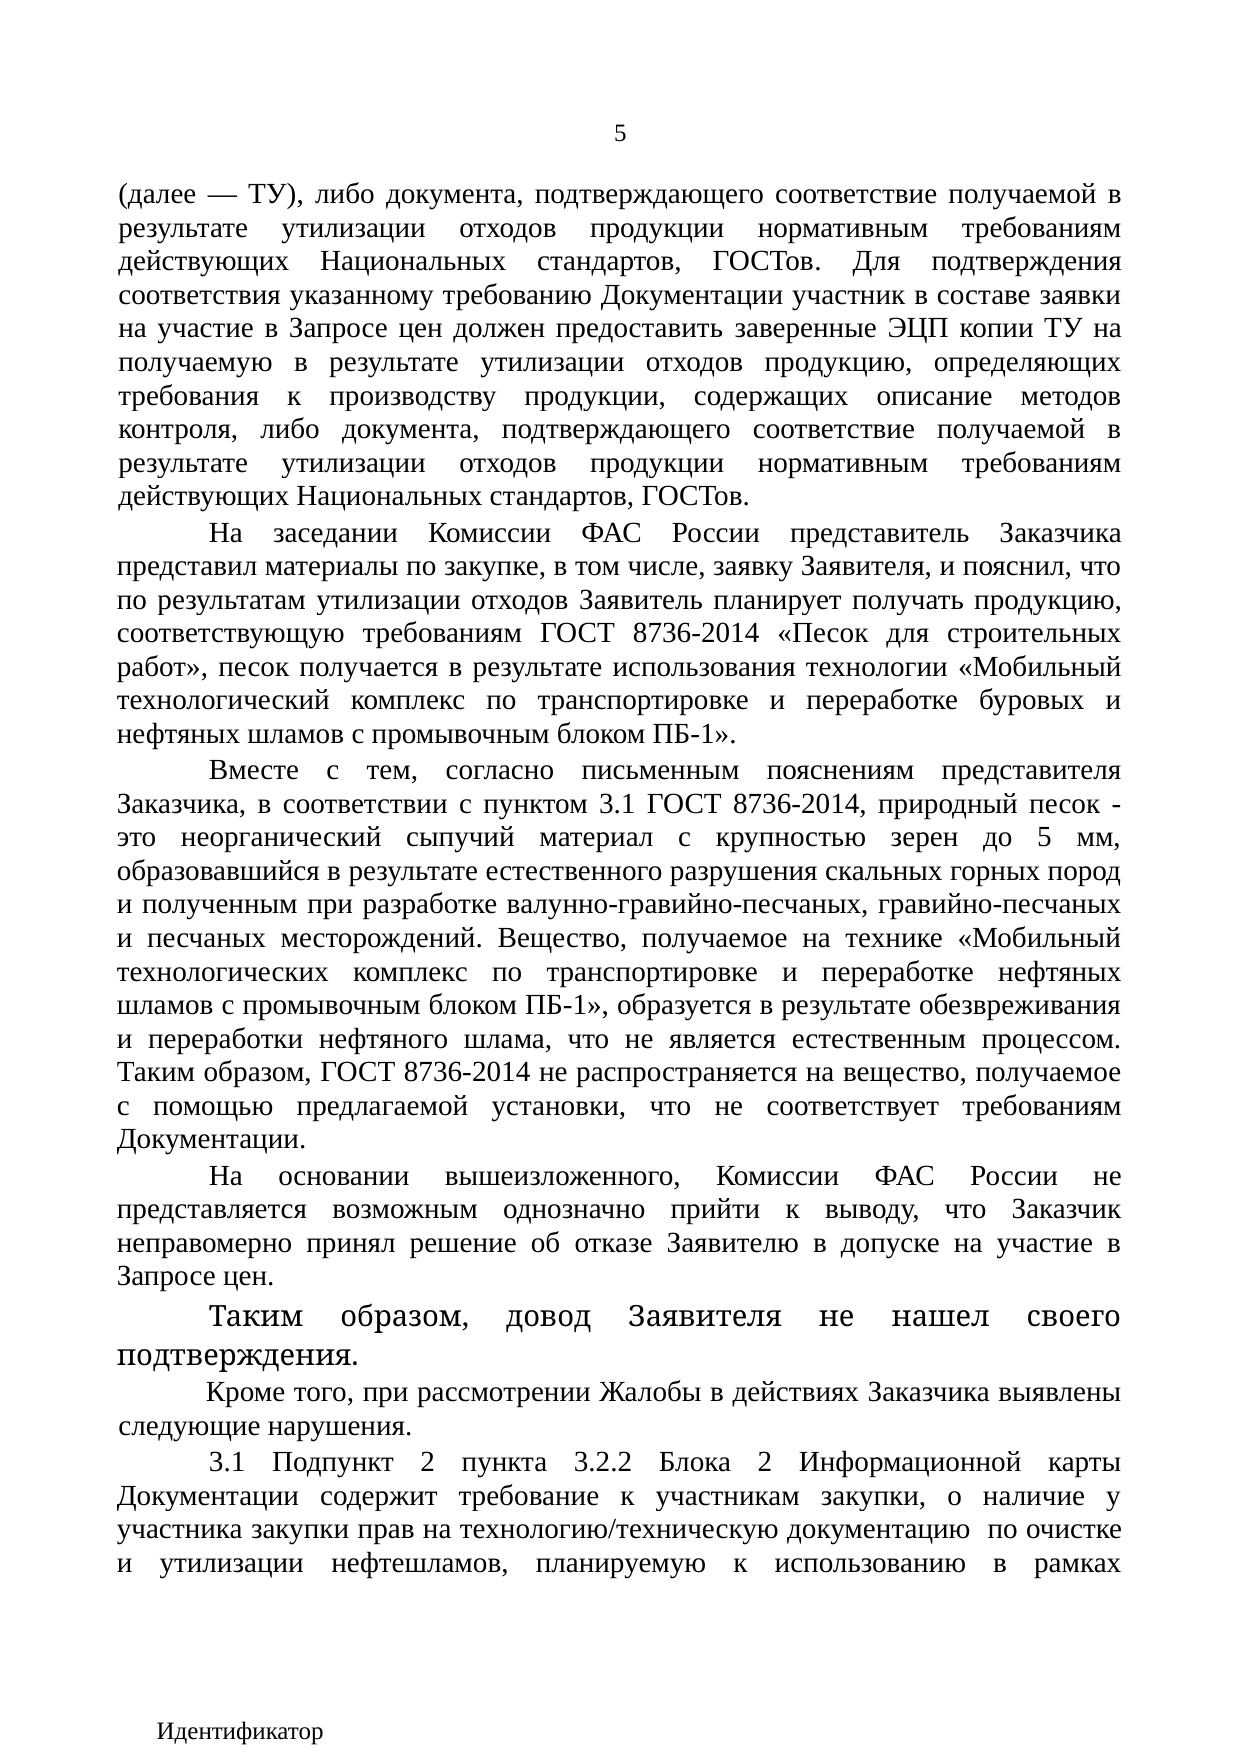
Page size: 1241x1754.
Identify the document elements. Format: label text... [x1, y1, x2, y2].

text Кроме того, при рассмотрении Жалобы в действиях Заказчика выявлены следующие нарушения. [118, 1374, 1122, 1441]
text Таким образом, довод Заявителя не нашел своего подтверждения. [117, 1295, 1122, 1374]
text На основании вышеизложенного, Комиссии ФАС России не представляется возможным однозначно прийти к выводу, что Заказчик неправомерно принял решение об отказе Заявителю в допуске на участие в Запросе цен. [117, 1158, 1122, 1292]
text Вместе с тем, согласно письменным пояснениям представителя Заказчика, в соответствии с пунктом 3.1 ГОСТ 8736-2014, природный песок - это неорганический сыпучий материал с крупностью зерен до 5 мм, образовавшийся в результате естественного разрушения скальных горных пород и полученным при разработке валунно-гравийно-песчаных, гравийно-песчаных и песчаных месторождений. Вещество, получаемое на технике «Мобильный технологических комплекс по транспортировке и переработке нефтяных шламов с промывочным блоком ПБ-1», образуется в результате обезвреживания и переработки нефтяного шлама, что не является естественным процессом. Таким образом, ГОСТ 8736-2014 не распространяется на вещество, получаемое с помощью предлагаемой установки, что не соответствует требованиям Документации. [117, 752, 1122, 1155]
text На заседании Комиссии ФАС России представитель Заказчика представил материалы по закупке, в том числе, заявку Заявителя, и пояснил, что по результатам утилизации отходов Заявитель планирует получать продукцию, соответствующую требованиям ГОСТ 8736-2014 «Песок для строительных работ», песок получается в результате использования технологии «Мобильный технологический комплекс по транспортировке и переработке буровых и нефтяных шламов с промывочным блоком ПБ-1». [117, 515, 1122, 749]
text 3.1 Подпункт 2 пункта 3.2.2 Блока 2 Информационной карты Документации содержит требование к участникам закупки, о наличие у участника закупки прав на технологию/техническую документацию по очистке и утилизации нефтешламов, планируемую к использованию в рамках [117, 1444, 1122, 1578]
text (далее — ТУ), либо документа, подтверждающего соответствие получаемой в результате утилизации отходов продукции нормативным требованиям действующих Национальных стандартов, ГОСТов. Для подтверждения соответствия указанному требованию Документации участник в составе заявки на участие в Запросе цен должен предоставить заверенные ЭЦП копии ТУ на получаемую в результате утилизации отходов продукцию, определяющих требования к производству продукции, содержащих описание методов контроля, либо документа, подтверждающего соответствие получаемой в результате утилизации отходов продукции нормативным требованиям действующих Национальных стандартов, ГОСТов. [118, 176, 1122, 512]
